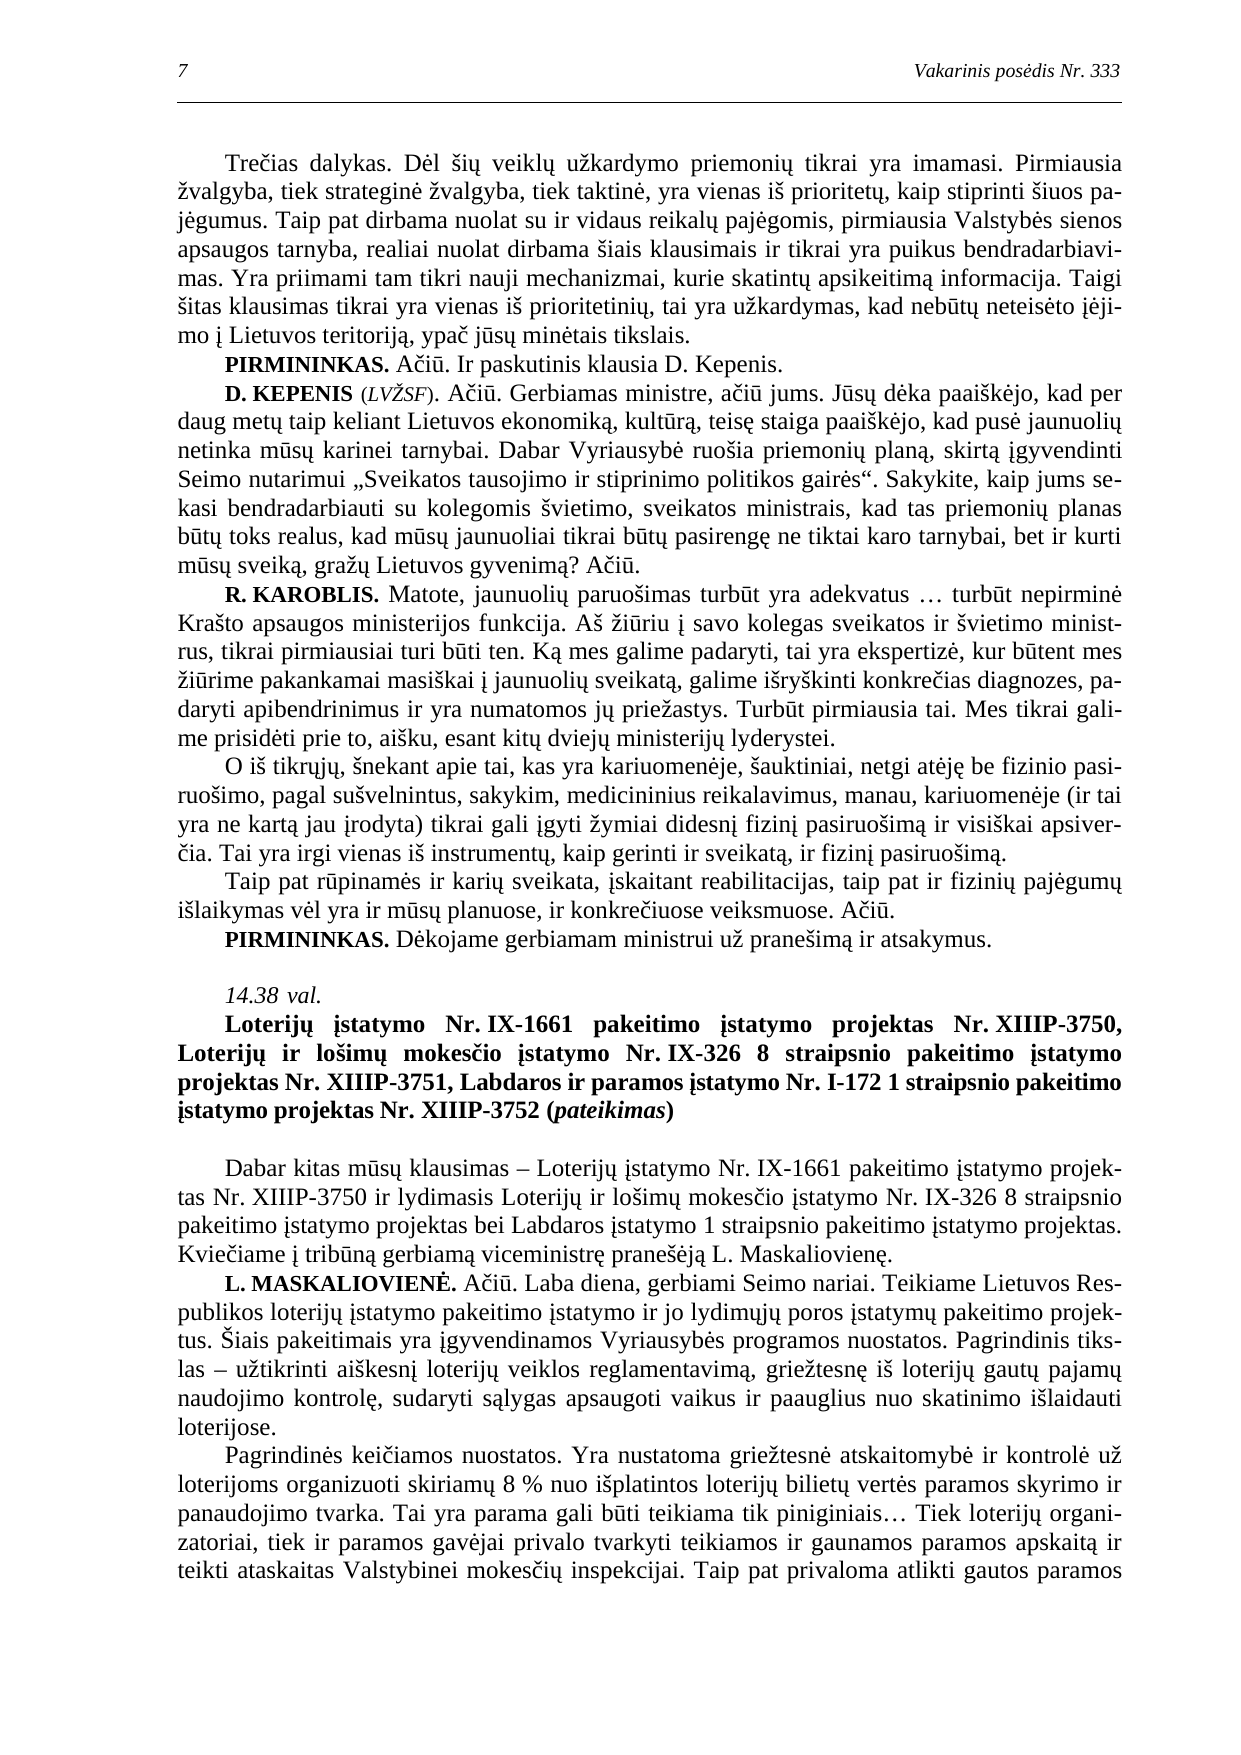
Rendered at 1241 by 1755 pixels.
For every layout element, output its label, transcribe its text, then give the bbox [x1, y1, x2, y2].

text 14.38 val. [224, 981, 1122, 1009]
text Pa­grin­di­nės kei­čia­mos nuo­sta­tos. Yra nu­sta­to­ma griež­tes­nė at­skai­to­my­bė ir kon­tro­lė už lo­te­ri­joms or­ga­ni­zuoti skiriamų 8 % nuo iš­pla­tin­tos lo­te­ri­jų bi­lie­tų ver­tės pa­ra­mos sky­ri­mo ir pa­nau­do­ji­mo tvar­ka. Tai yra pa­ra­ma ga­li bū­ti tei­kia­ma tik pi­ni­gi­niais… Tiek lo­te­ri­jų or­ga­ni­za­to­riai, tiek ir pa­ra­mos ga­vė­jai pri­va­lo tvar­ky­ti tei­kia­mos ir gau­na­mos pa­ra­mos ap­skai­tą ir teik­ti ata­skai­tas Vals­ty­bi­nei mo­kes­čių ins­pek­ci­jai. Taip pat pri­va­lo­ma at­lik­ti gau­tos pa­ra­mos [177, 1440, 1122, 1584]
text R. KAROBLIS. Ma­to­te, jau­nuo­lių pa­ruo­ši­mas tur­būt yra adek­va­tus … tur­būt ne­pir­mi­nė Kraš­to ap­sau­gos mi­nis­te­ri­jos funk­ci­ja. Aš žiū­riu į sa­vo ko­le­gas svei­ka­tos ir švie­ti­mo mi­nist­rus, tik­rai pir­miau­siai tu­ri bū­ti ten. Ką mes ga­li­me pa­da­ry­ti, tai yra eks­per­ti­zė, kur bū­tent mes žiū­ri­me pa­kan­ka­mai ma­siš­kai į jau­nuo­lių svei­ka­tą, ga­li­me iš­ryš­kin­ti kon­kre­čias diag­no­zes, pa­da­ry­ti api­ben­dri­ni­mus ir yra nu­ma­to­mos jų prie­žas­tys. Tur­būt pir­miau­sia tai. Mes tik­rai ga­li­me pri­si­dė­ti prie to, aiš­ku, esant ki­tų dvie­jų mi­nis­te­ri­jų ly­de­rys­tei. [177, 579, 1122, 751]
text PIRMININKAS. Ačiū. Ir pas­ku­ti­nis klau­sia D. Ke­pe­nis. [177, 349, 1122, 378]
text PIRMININKAS. Dė­ko­ja­me ger­bia­mam mi­nist­rui už pra­ne­ši­mą ir at­sa­ky­mus. [177, 924, 1122, 953]
text L. MASKALIOVIENĖ. Ačiū. La­ba die­na, ger­bia­mi Sei­mo na­riai. Tei­kia­me Lie­tu­vos Res­pub­li­kos lo­te­ri­jų įsta­ty­mo pa­kei­ti­mo įsta­ty­mo ir jo ly­di­mų­jų po­ros įsta­ty­mų pa­kei­ti­mo pro­jek­tus. Šiais pa­kei­ti­mais yra įgy­ven­di­na­mos Vy­riau­sy­bės pro­gra­mos nuo­sta­tos. Pa­grin­di­nis tiks­las – už­tik­rin­ti aiš­kes­nį lo­te­ri­jų veik­los reg­la­men­ta­vi­mą, griež­tes­nę iš lo­te­ri­jų gau­tų pa­ja­mų nau­do­ji­mo kon­tro­lę, su­da­ry­ti są­ly­gas ap­sau­go­ti vai­kus ir pa­aug­lius nuo ska­ti­ni­mo iš­lai­dau­ti lo­te­ri­jo­se. [177, 1268, 1122, 1440]
text D. KEPENIS (LVŽSF). Ačiū. Ger­bia­mas mi­nist­re, ačiū jums. Jū­sų dė­ka pa­aiš­kė­jo, kad per daug me­tų taip ke­liant Lie­tu­vos eko­no­mi­ką, kul­tū­rą, tei­sę stai­ga pa­aiš­kė­jo, kad pu­sė jau­nuo­lių ne­tin­ka mū­sų ka­ri­nei tar­ny­bai. Da­bar Vy­riau­sy­bė ruo­šia prie­mo­nių pla­ną, skir­tą įgy­ven­din­ti Sei­mo nu­ta­ri­mui „Svei­ka­tos tau­so­ji­mo ir stip­ri­ni­mo po­li­ti­kos gai­rės“. Sa­ky­ki­te, kaip jums se­ka­si ben­dra­dar­biau­ti su ko­le­go­mis švie­ti­mo, svei­ka­tos mi­nist­rais, kad tas prie­mo­nių pla­nas bū­tų toks re­a­lus, kad mū­sų jau­nuo­liai tik­rai bū­tų pa­si­ren­gę ne tik­tai ka­ro tar­ny­bai, bet ir kur­ti mū­sų svei­ką, gra­žų Lie­tu­vos gy­ve­ni­mą? Ačiū. [177, 378, 1122, 579]
text Da­bar ki­tas mū­sų klau­si­mas – Lo­te­ri­jų įsta­ty­mo Nr. IX-1661 pa­kei­ti­mo įsta­ty­mo pro­jek­tas Nr. XIIIP-3750 ir ly­di­ma­sis Lo­te­ri­jų ir lo­ši­mų mo­kes­čio įsta­ty­mo Nr. IX-326 8 straips­nio pa­kei­ti­mo įsta­ty­mo pro­jek­tas bei Lab­da­ros įsta­ty­mo 1 straips­nio pa­kei­ti­mo įstatymo pro­jek­tas. Kvie­čia­me į tri­bū­ną ger­bia­mą vi­ce­mi­nist­rę pra­ne­šė­ją L. Mas­ka­lio­vie­nę. [177, 1153, 1122, 1268]
text Lo­te­ri­jų įsta­ty­mo Nr. IX-1661 pa­kei­ti­mo įsta­ty­mo pro­jek­tas Nr. XIIIP-3750, Loterijų ir lo­ši­mų mo­kes­čio įsta­ty­mo Nr. IX-326 8 straips­nio pa­kei­ti­mo įsta­ty­mo projektas Nr. XIIIP-3751, Lab­da­ros ir pa­ra­mos įsta­ty­mo Nr. I-172 1 straips­nio pa­kei­ti­mo įsta­ty­mo pro­jek­tas Nr. XIIIP-3752 (pa­tei­ki­mas) [177, 1009, 1122, 1124]
text Tre­čias da­ly­kas. Dėl šių veik­lų už­kar­dy­mo prie­mo­nių tik­rai yra ima­ma­si. Pir­miau­sia žval­gy­ba, tiek stra­te­gi­nė žval­gy­ba, tiek tak­ti­nė, yra vie­nas iš pri­ori­te­tų, kaip stip­rin­ti šiuos pa­jė­gu­mus. Taip pat dir­ba­ma nuo­lat su ir vi­daus rei­ka­lų pa­jė­go­mis, pir­miau­sia Vals­ty­bės sie­nos ap­sau­gos tar­ny­ba, re­a­liai nuo­lat dir­ba­ma šiais klau­si­mais ir tik­rai yra pui­kus ben­dra­dar­bia­vi­mas. Yra pri­ima­mi tam tik­ri nau­ji me­cha­niz­mai, ku­rie ska­tin­tų ap­si­kei­ti­mą in­for­ma­ci­ja. Tai­gi ši­tas klau­si­mas tik­rai yra vie­nas iš pri­ori­te­ti­nių, tai yra už­kar­dy­mas, kad ne­bū­tų ne­tei­sė­to įė­ji­mo į Lie­tu­vos te­ri­to­ri­ją, ypač jū­sų mi­nė­tais tiks­lais. [177, 148, 1122, 349]
text O iš tik­rų­jų, šne­kant apie tai, kas yra ka­riuo­me­nė­je, šauk­ti­niai, net­gi at­ėję be fi­zi­nio pa­si­ruo­ši­mo, pa­gal su­švel­nin­tus, sa­ky­kim, me­di­ci­ni­nius rei­ka­la­vi­mus, ma­nau, ka­riuo­me­nė­je (ir tai yra ne kar­tą jau įro­dy­ta) tik­rai ga­li įgy­ti žy­miai di­des­nį fi­zi­nį pa­si­ruo­ši­mą ir vi­siš­kai ap­si­ver­čia. Tai yra ir­gi vie­nas iš in­stru­men­tų, kaip ge­rin­ti ir svei­ka­tą, ir fi­zi­nį pa­si­ruo­ši­mą. [177, 751, 1122, 866]
text Taip pat rū­pi­na­mės ir ka­rių svei­ka­ta, įskai­tant re­a­bi­li­ta­ci­jas, taip pat ir fi­zi­nių pa­jė­gu­mų iš­lai­ky­mas vėl yra ir mū­sų pla­nuo­se, ir kon­kre­čiuo­se veiks­muo­se. Ačiū. [177, 866, 1122, 924]
